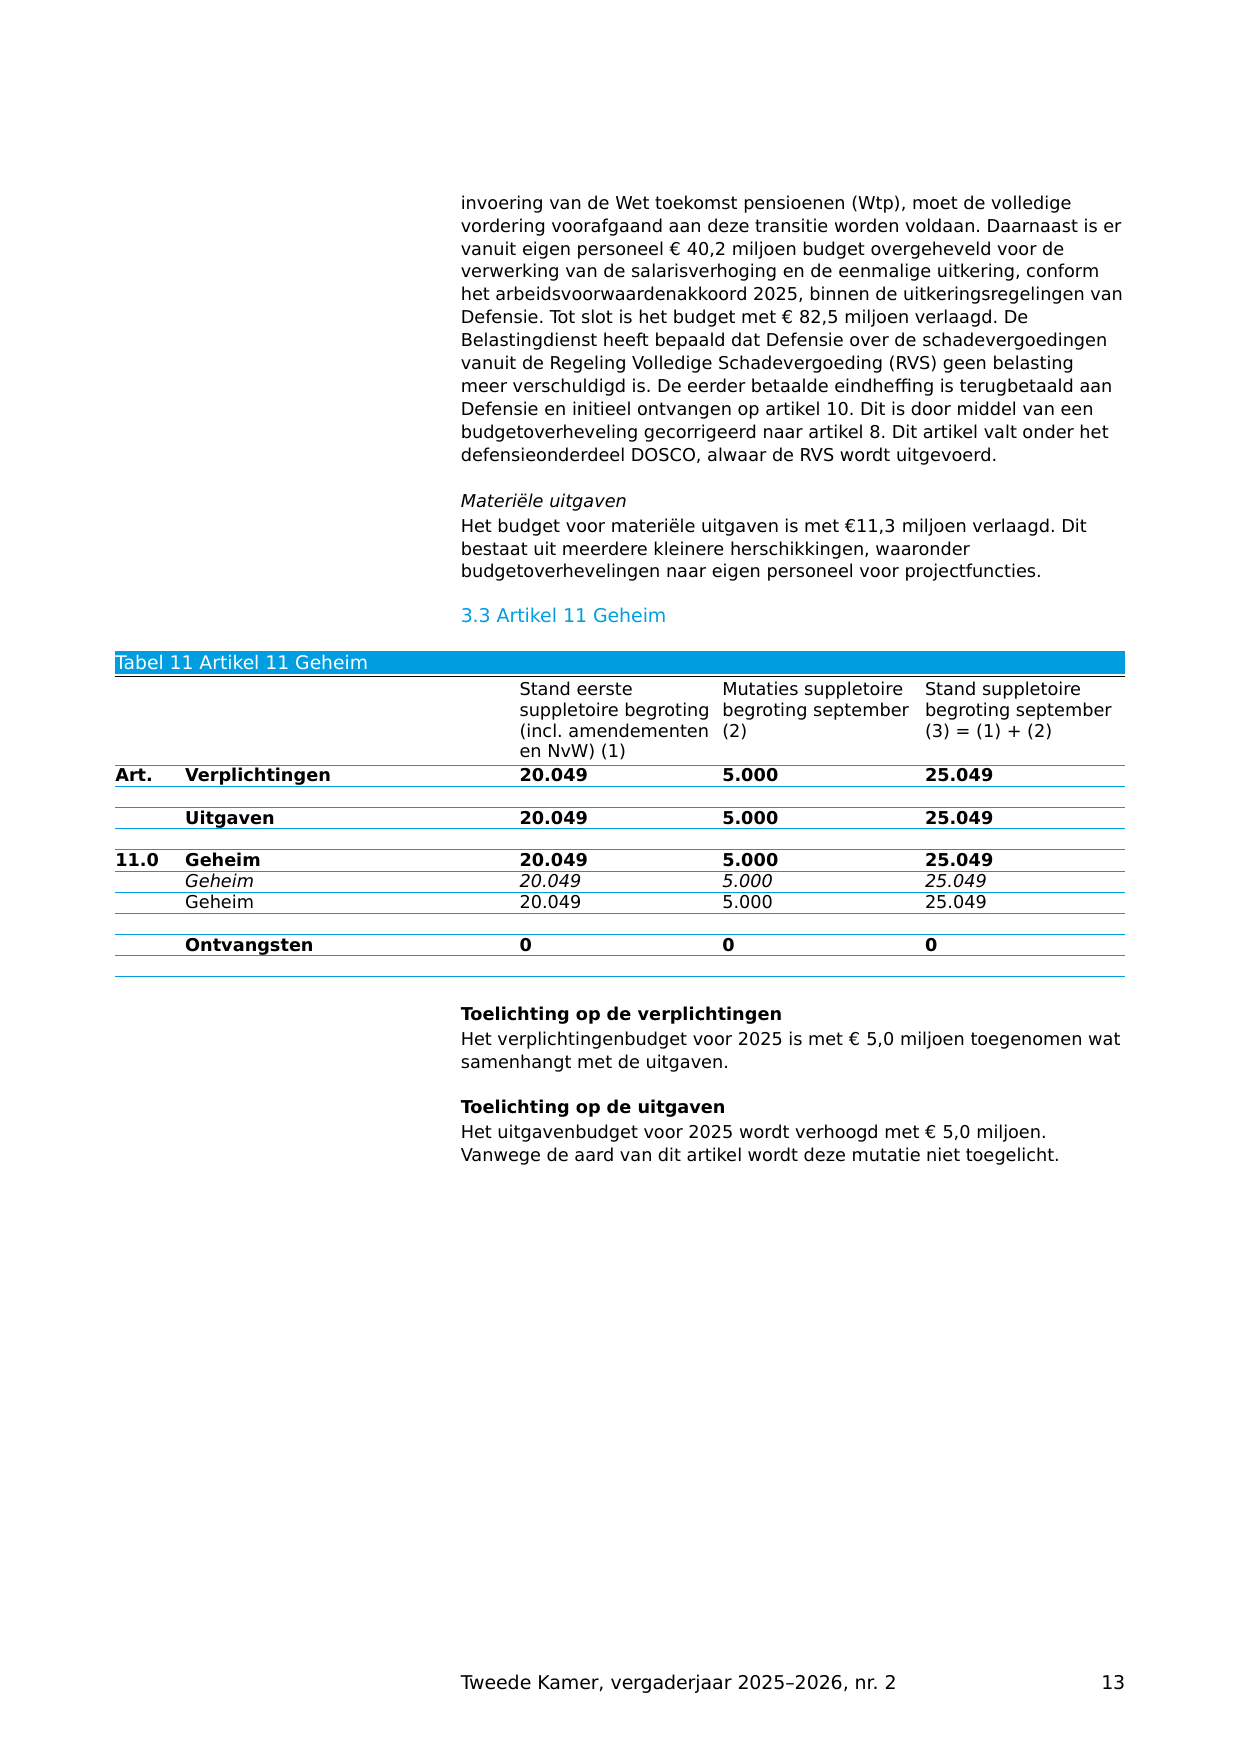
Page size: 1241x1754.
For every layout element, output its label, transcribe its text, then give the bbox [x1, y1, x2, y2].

table_cell 0 [516, 935, 719, 955]
text invoering van de Wet toekomst pensioenen (Wtp), moet de volledige vordering voorafgaand aan deze transitie worden voldaan. Daarnaast is er vanuit eigen personeel € 40,2 miljoen budget overgeheveld voor de verwerking van de salarisverhoging en de eenmalige uitkering, conform het arbeidsvoorwaardenakkoord 2025, binnen de uitkeringsregelingen van Defensie. Tot slot is het budget met € 82,5 miljoen verlaagd. De Belastingdienst heeft bepaald dat Defensie over de schadevergoedingen vanuit de Regeling Volledige Schadevergoeding (RVS) geen belasting meer verschuldigd is. De eerder betaalde eindheffing is terugbetaald aan Defensie en initieel ontvangen op artikel 10. Dit is door middel van een budgetoverheveling gecorrigeerd naar artikel 8. Dit artikel valt onder het defensieonderdeel DOSCO, alwaar de RVS wordt uitgevoerd. [461, 191, 1125, 466]
table_cell [115, 787, 182, 807]
table_cell [719, 787, 922, 807]
text Het budget voor materiële uitgaven is met €11,3 miljoen verlaagd. Dit bestaat uit meerdere kleinere herschikkingen, waaronder budgetoverhevelingen naar eigen personeel voor projectfuncties. [461, 514, 1125, 582]
table_cell [115, 872, 182, 892]
table_cell [719, 914, 922, 934]
table_cell 5.000 [719, 850, 922, 871]
table_cell [115, 935, 182, 955]
table_cell 25.049 [922, 808, 1125, 828]
text Het uitgavenbudget voor 2025 wordt verhoogd met € 5,0 miljoen. Vanwege de aard van dit artikel wordt deze mutatie niet toegelicht. [461, 1121, 1125, 1166]
table_cell 11.0 [115, 850, 182, 871]
text Toelichting op de uitgaven [461, 1096, 1125, 1118]
table_cell [115, 893, 182, 913]
table_cell [922, 787, 1125, 807]
table_cell [115, 808, 182, 828]
table_cell 20.049 [516, 850, 719, 871]
table_cell [922, 956, 1125, 976]
table_cell 20.049 [516, 893, 719, 913]
table_cell 25.049 [922, 766, 1125, 786]
table_cell Geheim [182, 893, 516, 913]
table_cell 5.000 [719, 893, 922, 913]
table_cell 20.049 [516, 808, 719, 828]
table_cell [115, 956, 182, 976]
table_cell Uitgaven [182, 808, 516, 828]
text Materiële uitgaven [461, 489, 1125, 512]
table_cell [516, 956, 719, 976]
table_cell [182, 677, 516, 765]
table_cell [719, 829, 922, 849]
table_cell 0 [922, 935, 1125, 955]
table_cell [516, 914, 719, 934]
table_cell 5.000 [719, 808, 922, 828]
table_cell Geheim [182, 850, 516, 871]
table_cell Mutaties suppletoire begroting september (2) [719, 677, 922, 765]
text Toelichting op de verplichtingen [461, 1002, 1125, 1025]
table_cell [115, 914, 182, 934]
table_cell [516, 829, 719, 849]
table_cell [182, 956, 516, 976]
title 3.3 Artikel 11 Geheim [461, 605, 1125, 627]
table_cell Geheim [182, 872, 516, 892]
table_cell 25.049 [922, 893, 1125, 913]
table_cell [922, 914, 1125, 934]
table_cell [719, 956, 922, 976]
table_cell 20.049 [516, 766, 719, 786]
table_cell [115, 677, 182, 765]
table_cell 20.049 [516, 872, 719, 892]
table_cell 5.000 [719, 872, 922, 892]
table_cell Stand suppletoire begroting september (3) = (1) + (2) [922, 677, 1125, 765]
table_cell 25.049 [922, 872, 1125, 892]
table_cell Ontvangsten [182, 935, 516, 955]
table_cell [922, 829, 1125, 849]
table_cell Stand eerste suppletoire begroting (incl. amendementen en NvW) (1) [516, 677, 719, 765]
table_cell [115, 829, 182, 849]
table_cell [182, 787, 516, 807]
table_cell 5.000 [719, 766, 922, 786]
table_cell 0 [719, 935, 922, 955]
table_cell 25.049 [922, 850, 1125, 871]
text Het verplichtingenbudget voor 2025 is met € 5,0 miljoen toegenomen wat samenhangt met de uitgaven. [461, 1027, 1125, 1073]
table_cell Verplichtingen [182, 766, 516, 786]
table_cell Art. [115, 766, 182, 786]
table_cell [516, 787, 719, 807]
table_cell [182, 829, 516, 849]
table_cell [182, 914, 516, 934]
